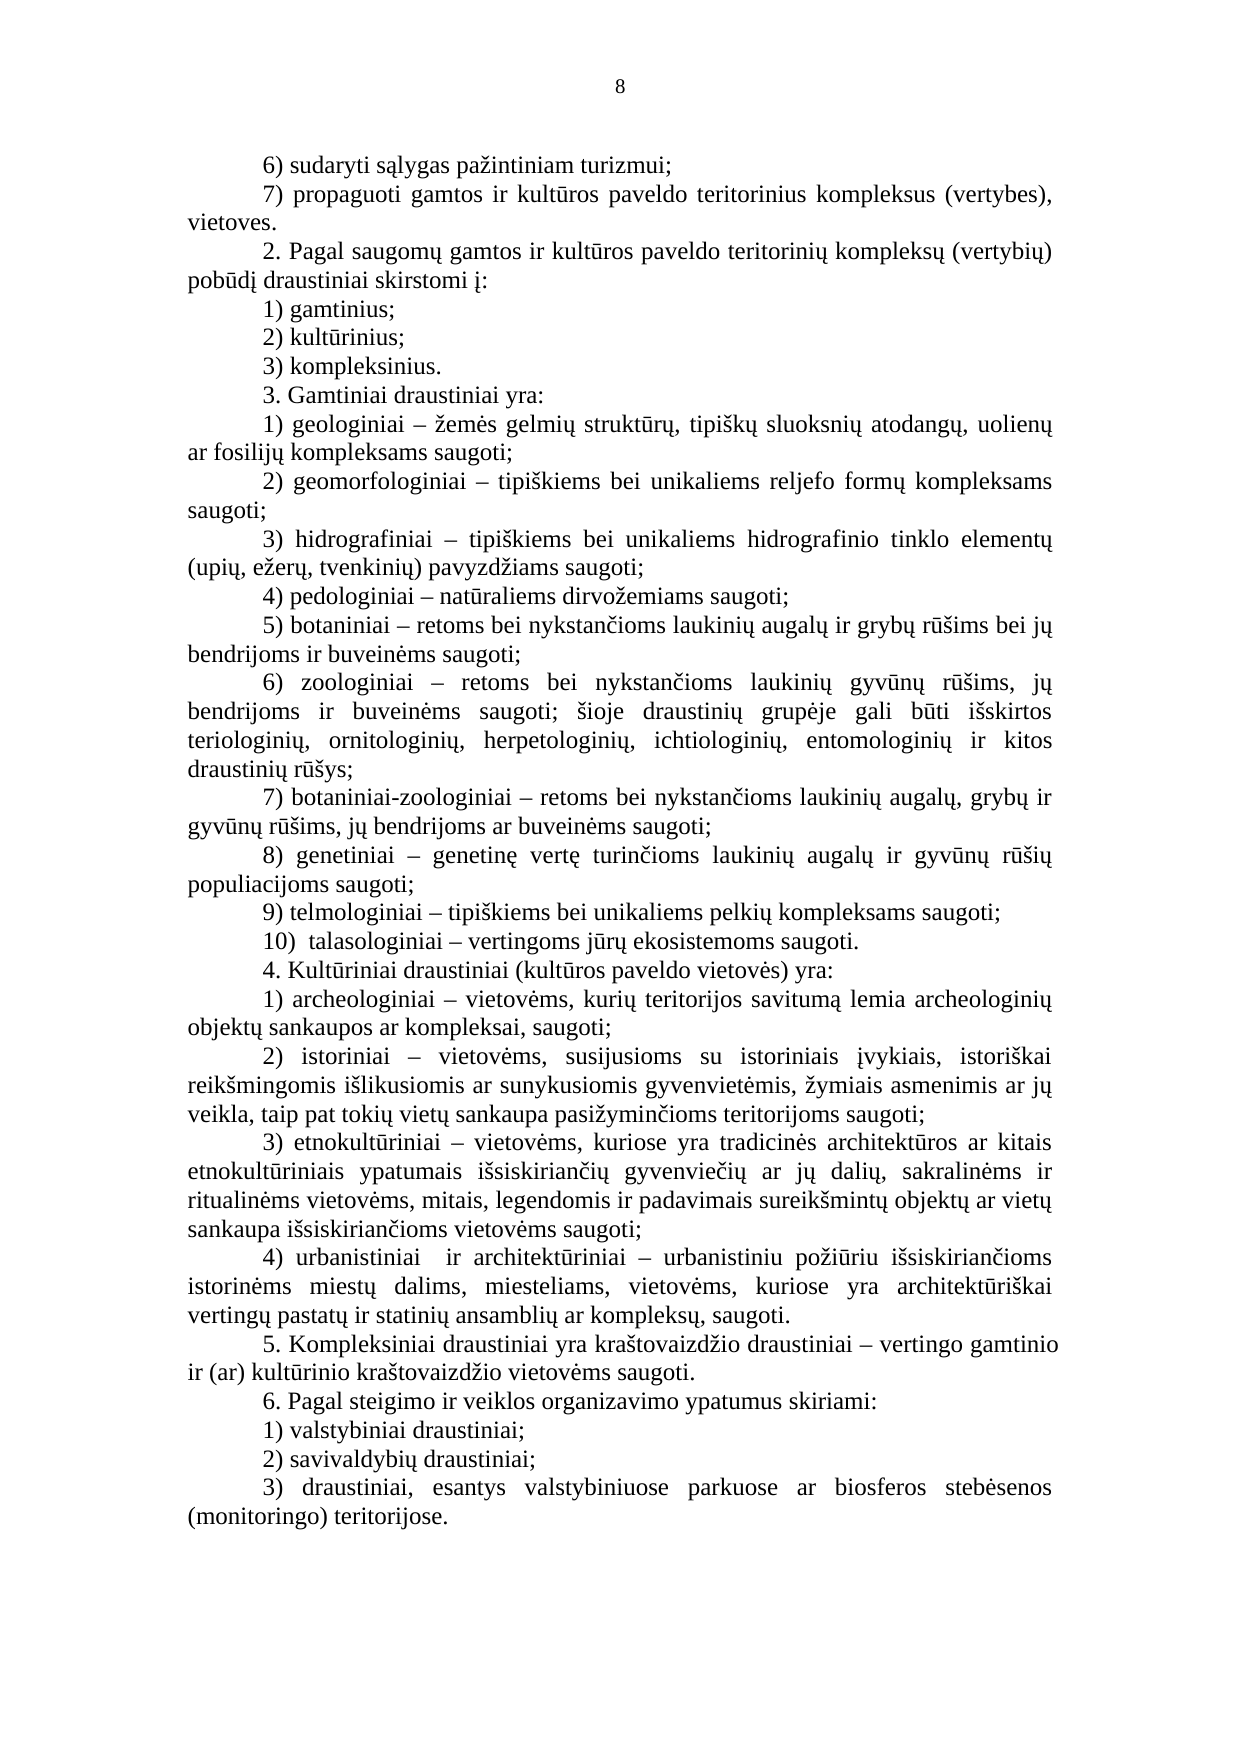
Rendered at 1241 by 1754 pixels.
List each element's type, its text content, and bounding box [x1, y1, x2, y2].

text 1) valstybiniai draustiniai; [187, 1415, 1053, 1444]
text 1) gamtinius; [187, 294, 1053, 322]
text 6) zoologiniai – retoms bei nykstančioms laukinių gyvūnų rūšims, jų bendrijoms ir buveinėms saugoti; šioje draustinių grupėje gali būti išskirtos teriologinių, ornitologinių, herpetologinių, ichtiologinių, entomologinių ir kitos draustinių rūšys; [187, 667, 1053, 782]
text 3) draustiniai, esantys valstybiniuose parkuose ar biosferos stebėsenos (monitoringo) teritorijose. [187, 1472, 1053, 1530]
text 9) telmologiniai – tipiškiems bei unikaliems pelkių kompleksams saugoti; [187, 897, 1053, 926]
text 3) hidrografiniai – tipiškiems bei unikaliems hidrografinio tinklo elementų (upių, ežerų, tvenkinių) pavyzdžiams saugoti; [187, 524, 1053, 581]
text 2) kultūrinius; [187, 322, 1053, 351]
text 2. Pagal saugomų gamtos ir kultūros paveldo teritorinių kompleksų (vertybių) pobūdį draustiniai skirstomi į: [187, 236, 1053, 294]
text 7) propaguoti gamtos ir kultūros paveldo teritorinius kompleksus (vertybes), vietoves. [187, 179, 1053, 236]
text 8) genetiniai – genetinę vertę turinčioms laukinių augalų ir gyvūnų rūšių populiacijoms saugoti; [187, 840, 1053, 897]
text 3) etnokultūriniai – vietovėms, kuriose yra tradicinės architektūros ar kitais etnokultūriniais ypatumais išsiskiriančių gyvenviečių ar jų dalių, sakralinėms ir ritualinėms vietovėms, mitais, legendomis ir padavimais sureikšmintų objektų ar vietų sankaupa išsiskiriančioms vietovėms saugoti; [187, 1127, 1053, 1242]
text 2) savivaldybių draustiniai; [187, 1444, 1053, 1472]
text 4. Kultūriniai draustiniai (kultūros paveldo vietovės) yra: [187, 955, 1053, 984]
text 5) botaniniai – retoms bei nykstančioms laukinių augalų ir grybų rūšims bei jų bendrijoms ir buveinėms saugoti; [187, 610, 1053, 667]
text 4) pedologiniai – natūraliems dirvožemiams saugoti; [187, 581, 1053, 610]
text 5. Kompleksiniai draustiniai yra kraštovaizdžio draustiniai – vertingo gamtinio ir (ar) kultūrinio kraštovaizdžio vietovėms saugoti. [187, 1329, 1059, 1386]
text 2) geomorfologiniai – tipiškiems bei unikaliems reljefo formų kompleksams saugoti; [187, 466, 1053, 524]
text 3. Gamtiniai draustiniai yra: [187, 380, 1053, 409]
text 10) talasologiniai – vertingoms jūrų ekosistemoms saugoti. [187, 926, 1053, 955]
text 3) kompleksinius. [187, 351, 1053, 380]
text 2) istoriniai – vietovėms, susijusioms su istoriniais įvykiais, istoriškai reikšmingomis išlikusiomis ar sunykusiomis gyvenvietėmis, žymiais asmenimis ar jų veikla, taip pat tokių vietų sankaupa pasižyminčioms teritorijoms saugoti; [187, 1041, 1053, 1127]
text 1) archeologiniai – vietovėms, kurių teritorijos savitumą lemia archeologinių objektų sankaupos ar kompleksai, saugoti; [187, 984, 1053, 1041]
text 6) sudaryti sąlygas pažintiniam turizmui; [187, 150, 1053, 179]
text 6. Pagal steigimo ir veiklos organizavimo ypatumus skiriami: [187, 1386, 1053, 1415]
text 4) urbanistiniai ir architektūriniai – urbanistiniu požiūriu išsiskiriančioms istorinėms miestų dalims, miesteliams, vietovėms, kuriose yra architektūriškai vertingų pastatų ir statinių ansamblių ar kompleksų, saugoti. [187, 1242, 1053, 1329]
text 1) geologiniai – žemės gelmių struktūrų, tipiškų sluoksnių atodangų, uolienų ar fosilijų kompleksams saugoti; [187, 409, 1053, 466]
text 7) botaniniai-zoologiniai – retoms bei nykstančioms laukinių augalų, grybų ir gyvūnų rūšims, jų bendrijoms ar buveinėms saugoti; [187, 782, 1053, 840]
